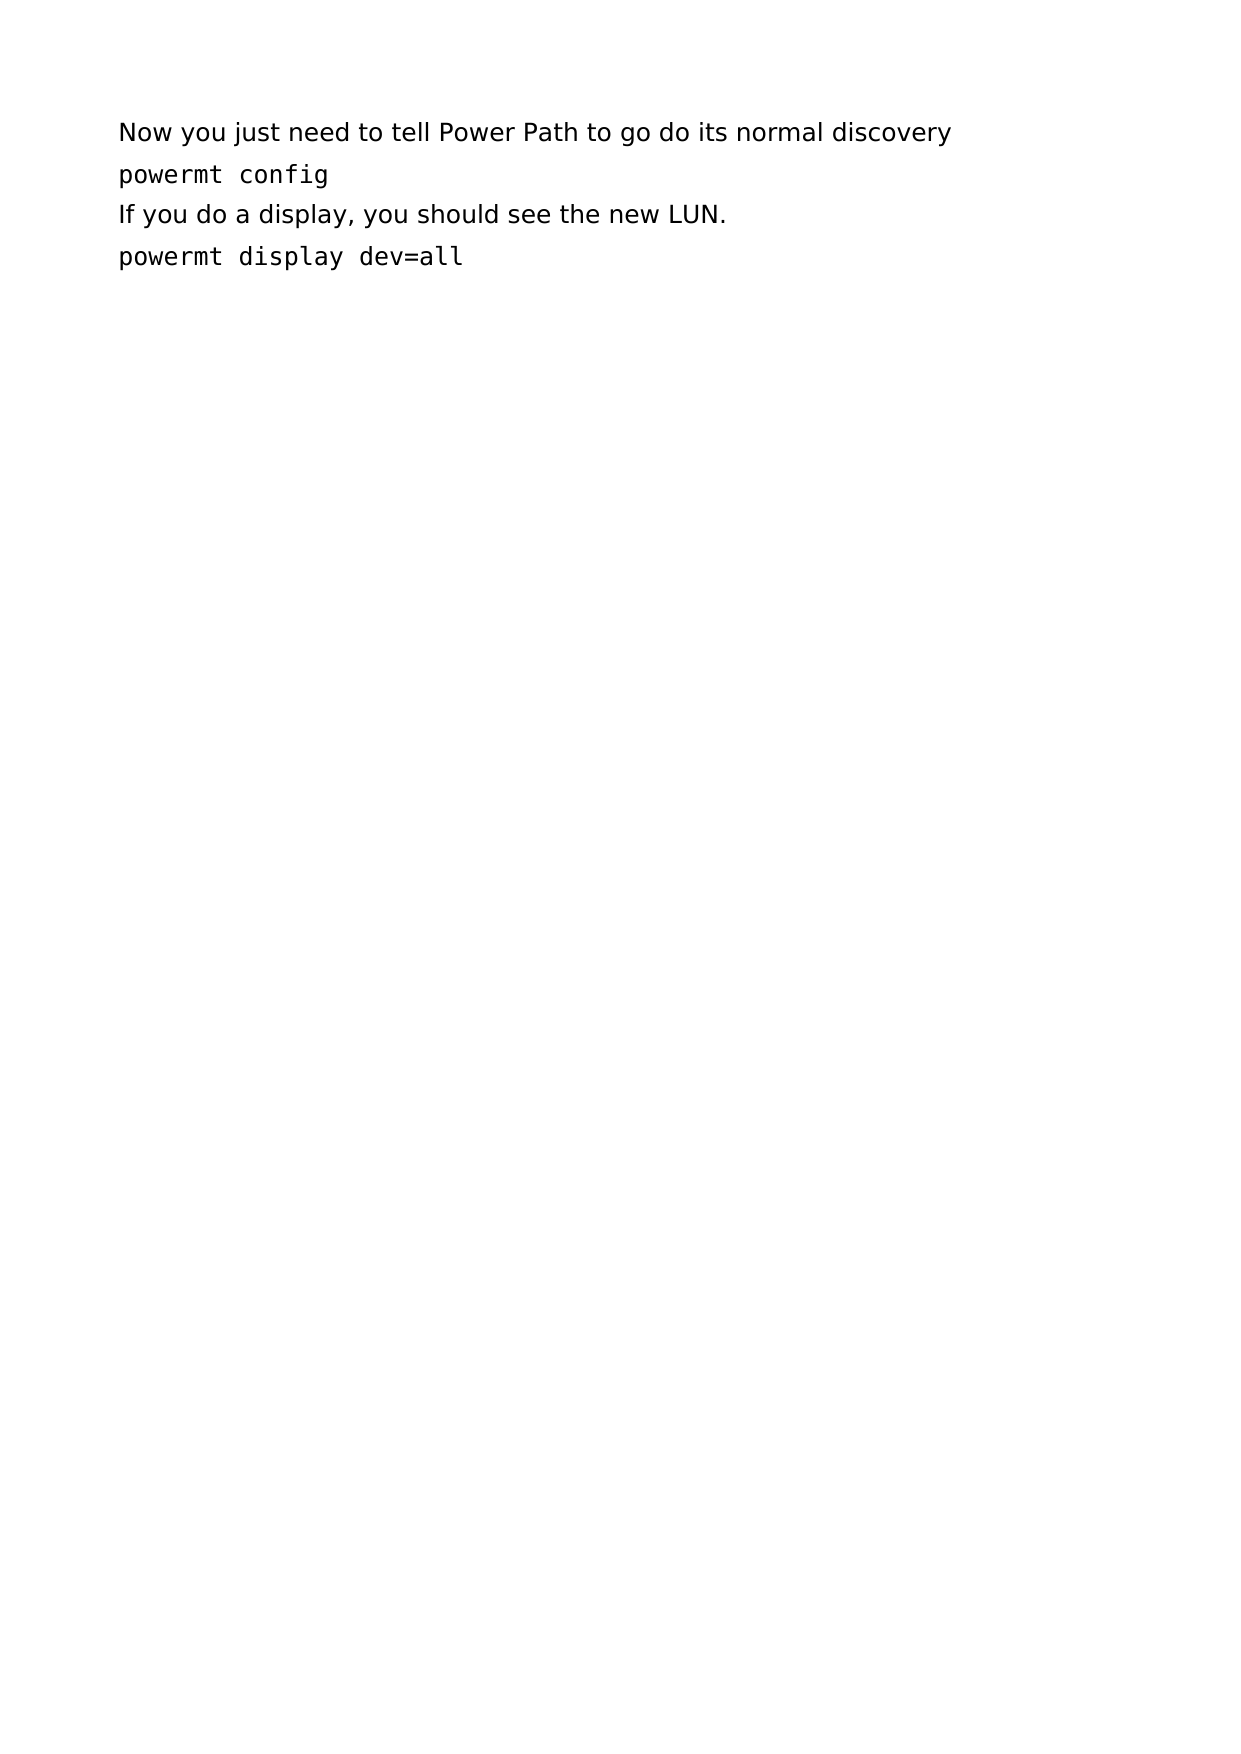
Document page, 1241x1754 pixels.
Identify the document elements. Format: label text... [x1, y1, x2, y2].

text If you do a display, you should see the new LUN. [118, 201, 1122, 230]
text powermt display dev=all [118, 242, 1122, 272]
text powermt config [118, 160, 1122, 189]
text Now you just need to tell Power Path to go do its normal discovery [118, 118, 1122, 147]
